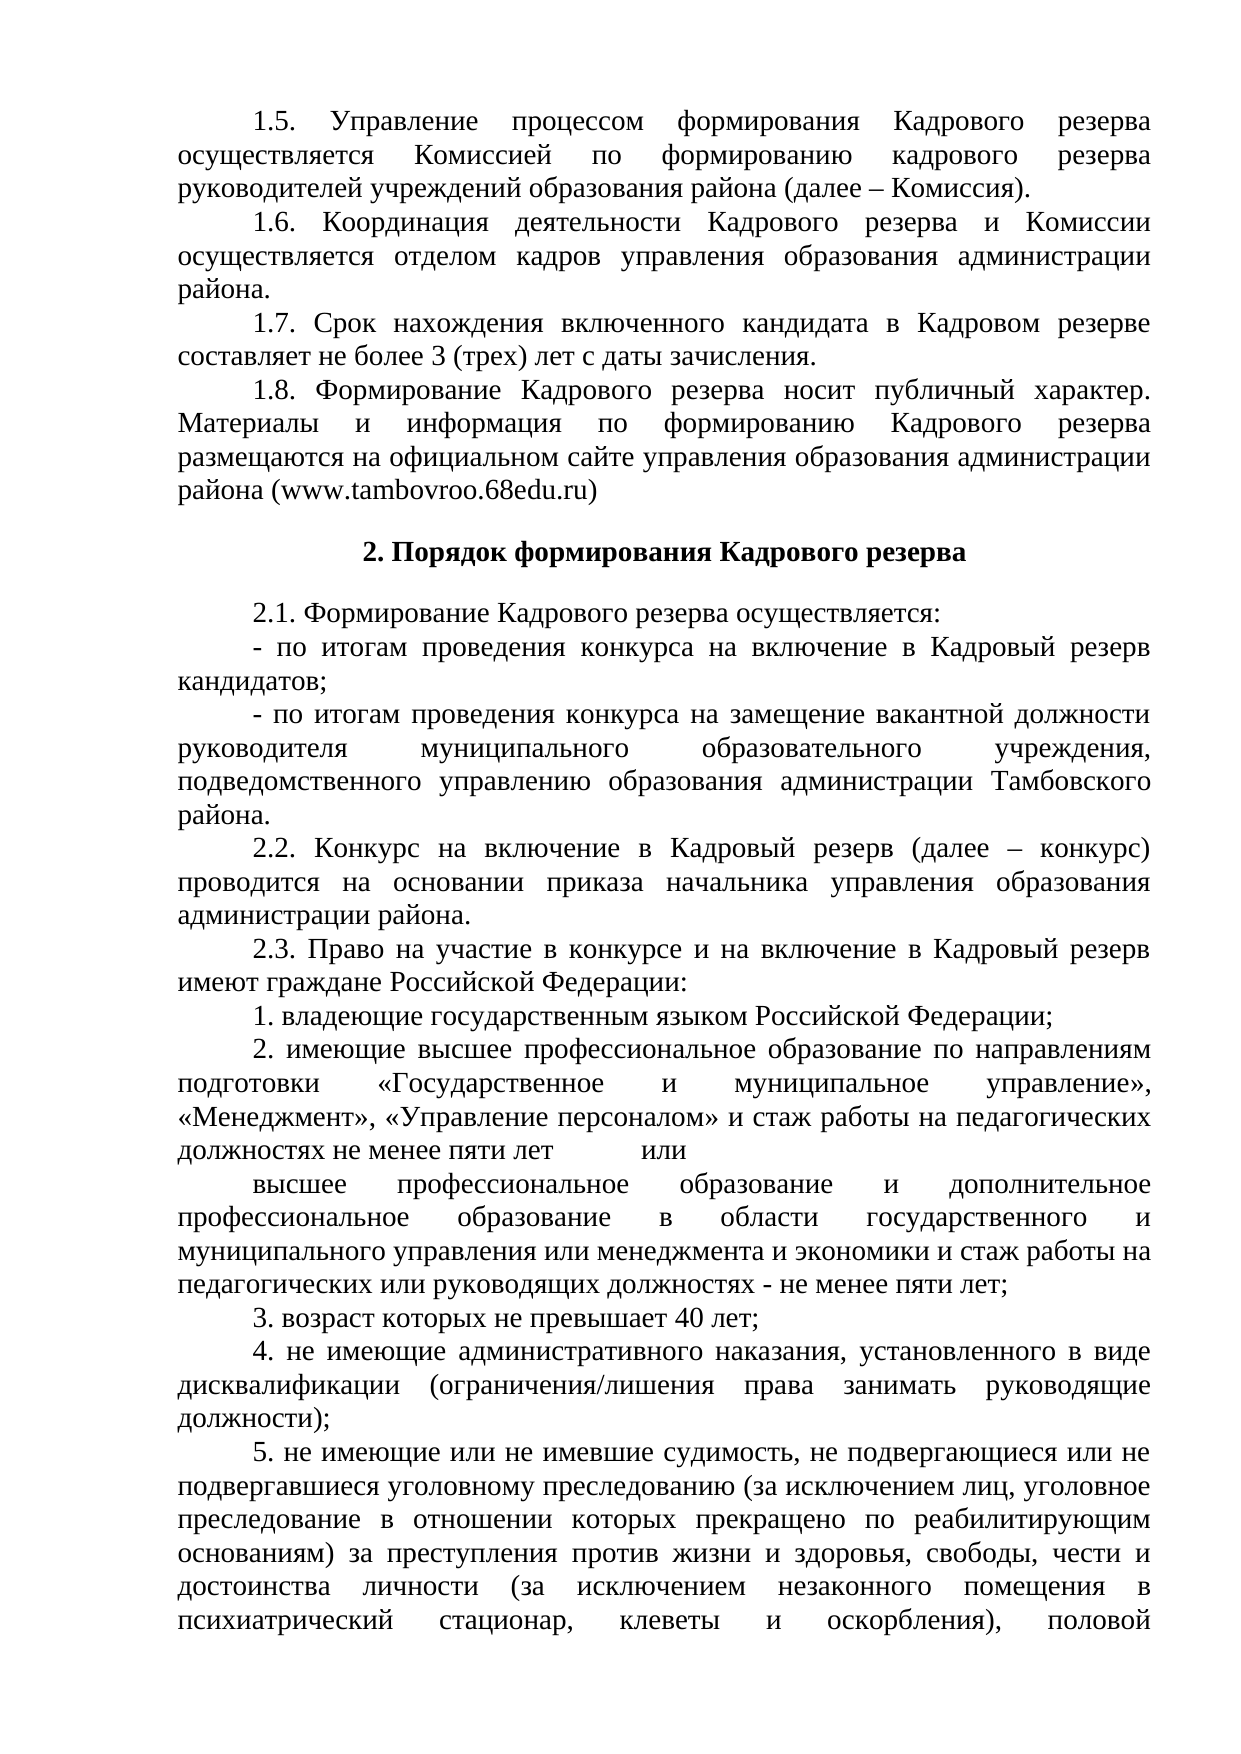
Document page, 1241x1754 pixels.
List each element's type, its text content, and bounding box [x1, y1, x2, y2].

text 5. не имеющие или не имевшие судимость, не подвергающиеся или не подвергавшиеся уголовному преследованию (за исключением лиц, уголовное преследование в отношении которых прекращено по реабилитирующим основаниям) за преступления против жизни и здоровья, свободы, чести и достоинства личности (за исключением незаконного помещения в психиатрический стационар, клеветы и оскорбления), половой [177, 1434, 1152, 1635]
text - по итогам проведения конкурса на замещение вакантной должности руководителя муниципального образовательного учреждения, подведомственного управлению образования администрации Тамбовского района. [177, 696, 1152, 830]
text 3. возраст которых не превышает 40 лет; [177, 1300, 1152, 1333]
text 2.3. Право на участие в конкурсе и на включение в Кадровый резерв имеют граждане Российской Федерации: [177, 931, 1152, 998]
text 2.2. Конкурс на включение в Кадровый резерв (далее – конкурс) проводится на основании приказа начальника управления образования администрации района. [177, 830, 1152, 931]
text 4. не имеющие административного наказания, установленного в виде дисквалификации (ограничения/лишения права занимать руководящие должности); [177, 1333, 1152, 1434]
text 1.6. Координация деятельности Кадрового резерва и Комиссии осуществляется отделом кадров управления образования администрации района. [177, 204, 1152, 305]
text 2. Порядок формирования Кадрового резерва [177, 534, 1152, 567]
text 1.5. Управление процессом формирования Кадрового резерва осуществляется Комиссией по формированию кадрового резерва руководителей учреждений образования района (далее – Комиссия). [177, 103, 1152, 204]
text 2. имеющие высшее профессиональное образование по направлениям подготовки «Государственное и муниципальное управление», «Менеджмент», «Управление персоналом» и стаж работы на педагогических должностях не менее пяти лет или [177, 1032, 1152, 1166]
text 1.8. Формирование Кадрового резерва носит публичный характер. Материалы и информация по формированию Кадрового резерва размещаются на официальном сайте управления образования администрации района (www.tambovroo.68edu.ru) [177, 372, 1152, 506]
text - по итогам проведения конкурса на включение в Кадровый резерв кандидатов; [177, 629, 1152, 696]
text 1.7. Срок нахождения включенного кандидата в Кадровом резерве составляет не более 3 (трех) лет с даты зачисления. [177, 305, 1152, 372]
text 2.1. Формирование Кадрового резерва осуществляется: [177, 596, 1152, 629]
text 1. владеющие государственным языком Российской Федерации; [177, 998, 1152, 1032]
text высшее профессиональное образование и дополнительное профессиональное образование в области государственного и муниципального управления или менеджмента и экономики и стаж работы на педагогических или руководящих должностях - не менее пяти лет; [177, 1166, 1152, 1300]
